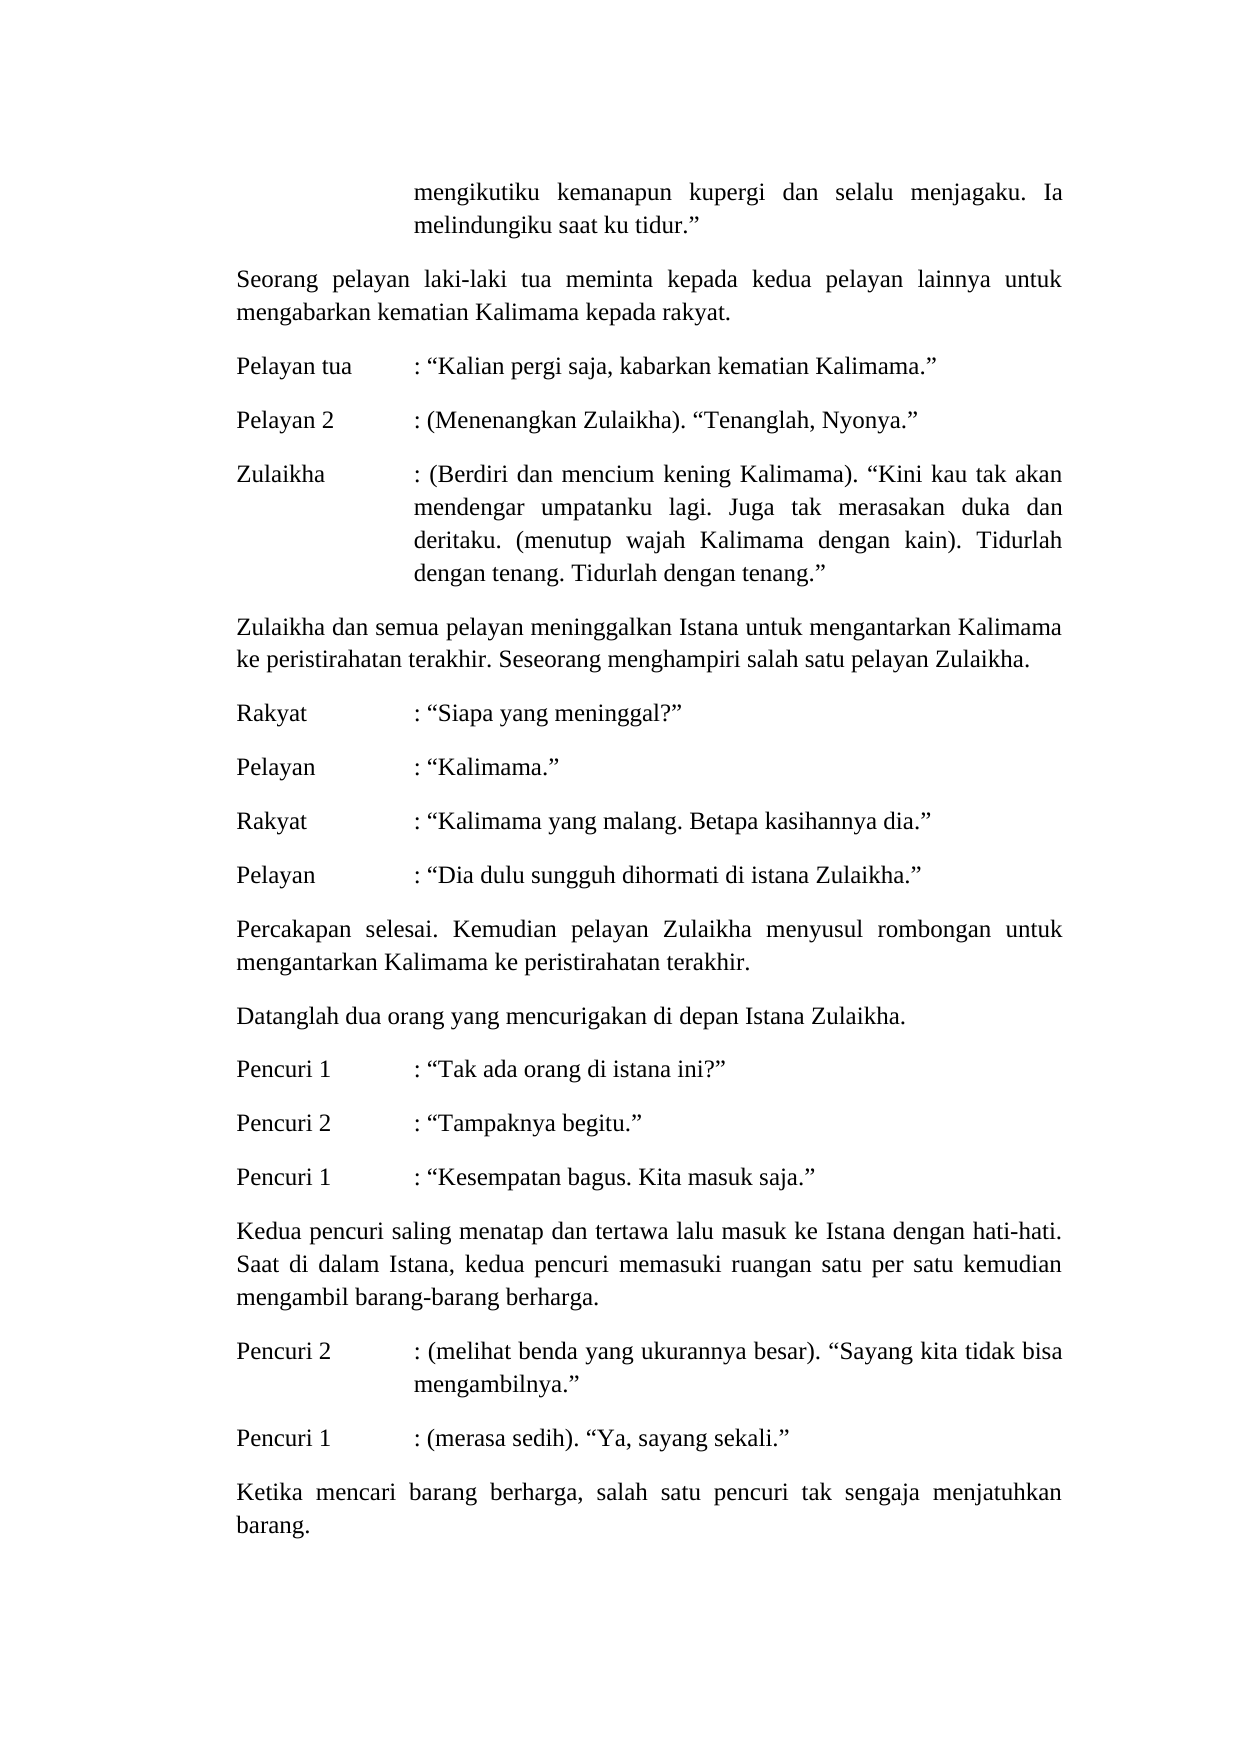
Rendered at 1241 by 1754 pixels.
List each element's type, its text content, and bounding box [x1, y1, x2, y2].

text Pelayan 2 : (Menenangkan Zulaikha). “Tenanglah, Nyonya.” [236, 405, 1063, 433]
text Pelayan : “Dia dulu sungguh dihormati di istana Zulaikha.” [236, 860, 1063, 889]
text Ketika mencari barang berharga, salah satu pencuri tak sengaja menjatuhkan barang. [236, 1477, 1063, 1538]
text Zulaikha dan semua pelayan meninggalkan Istana untuk mengantarkan Kalimama ke peristirahatan terakhir. Seseorang menghampiri salah satu pelayan Zulaikha. [236, 612, 1063, 673]
text Kedua pencuri saling menatap dan tertawa lalu masuk ke Istana dengan hati-hati. Saat di dalam Istana, kedua pencuri memasuki ruangan satu per satu kemudian mengambil barang-barang berharga. [236, 1216, 1063, 1311]
text Pencuri 2 : (melihat benda yang ukurannya besar). “Sayang kita tidak bisa mengambilnya.” [236, 1336, 1063, 1398]
text Seorang pelayan laki-laki tua meminta kepada kedua pelayan lainnya untuk mengabarkan kematian Kalimama kepada rakyat. [236, 264, 1063, 326]
text Rakyat : “Kalimama yang malang. Betapa kasihannya dia.” [236, 806, 1063, 835]
text mengikutiku kemanapun kupergi dan selalu menjagaku. Ia melindungiku saat ku tidur.” [236, 177, 1063, 239]
text Zulaikha : (Berdiri dan mencium kening Kalimama). “Kini kau tak akan mendengar umpatanku lagi. Juga tak merasakan duka dan deritaku. (menutup wajah Kalimama dengan kain). Tidurlah dengan tenang. Tidurlah dengan tenang.” [236, 459, 1063, 586]
text Percakapan selesai. Kemudian pelayan Zulaikha menyusul rombongan untuk mengantarkan Kalimama ke peristirahatan terakhir. [236, 914, 1063, 976]
text Rakyat : “Siapa yang meninggal?” [236, 698, 1063, 727]
text Pencuri 2 : “Tampaknya begitu.” [236, 1108, 1063, 1137]
text Pencuri 1 : “Tak ada orang di istana ini?” [236, 1054, 1063, 1083]
text Pelayan : “Kalimama.” [236, 752, 1063, 781]
text Datanglah dua orang yang mencurigakan di depan Istana Zulaikha. [236, 1001, 1063, 1029]
text Pencuri 1 : (merasa sedih). “Ya, sayang sekali.” [236, 1423, 1063, 1452]
text Pencuri 1 : “Kesempatan bagus. Kita masuk saja.” [236, 1162, 1063, 1191]
text Pelayan tua : “Kalian pergi saja, kabarkan kematian Kalimama.” [236, 351, 1063, 380]
